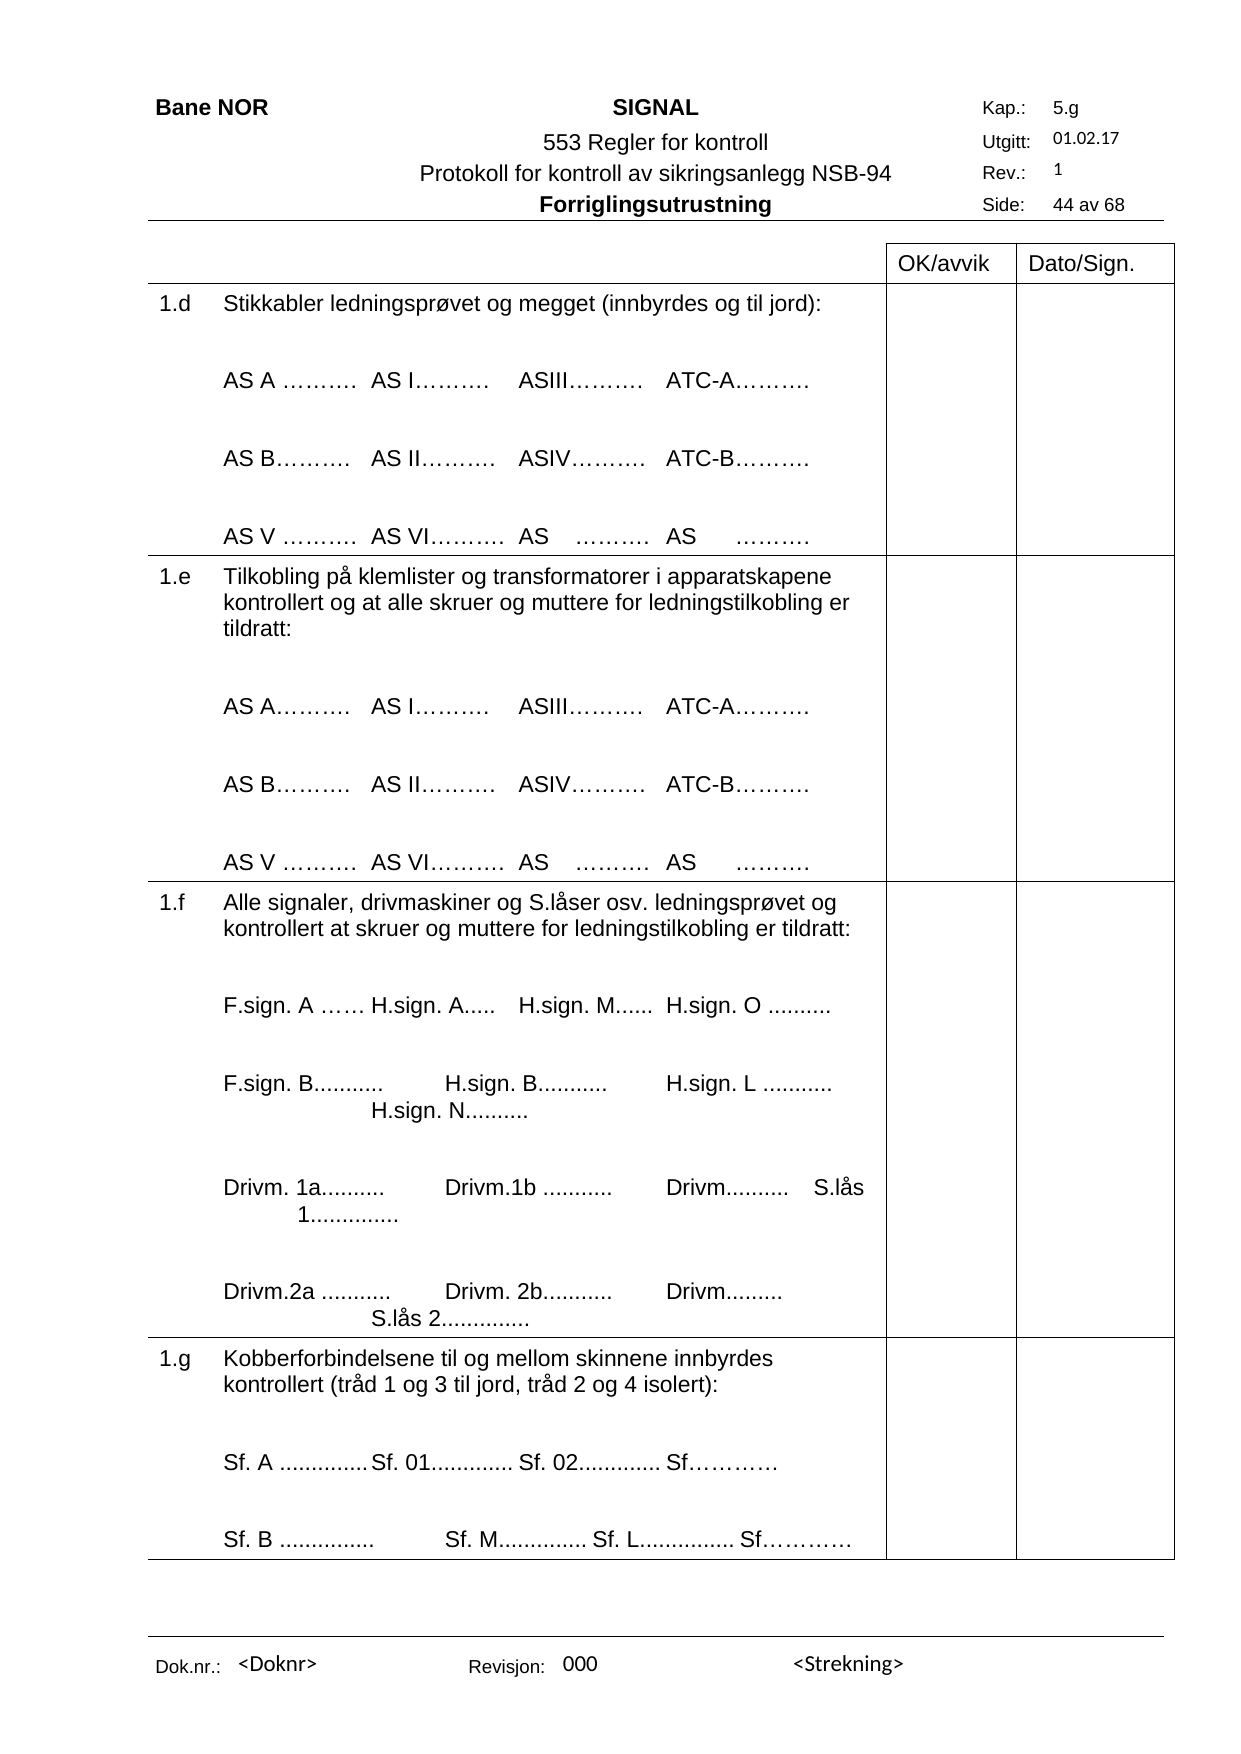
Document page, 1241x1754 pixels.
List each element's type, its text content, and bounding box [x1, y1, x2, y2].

table_cell Stikkabler ledningsprøvet og megget (innbyrdes og til jord): AS A ………. AS I………. ASIII………. ATC-A………. AS B………. AS II………. ASIV………. ATC-B………. AS V ………. AS VI………. AS ………. AS ………. [212, 284, 886, 555]
table_header OK/avvik [887, 244, 1016, 282]
table_header [148, 243, 212, 282]
table_cell [1017, 556, 1174, 881]
table_cell 1.d [148, 284, 212, 555]
table_cell Alle signaler, drivmaskiner og S.låser osv. ledningsprøvet og kontrollert at skruer og muttere for ledningstilkobling er tildratt: F.sign. A …… H.sign. A..... H.sign. M...... H.sign. O .......... F.sign. B........... H.sign. B........... H.sign. L ........... H.sign. N.......... Drivm. 1a.......... Drivm.1b ........... Drivm.......... S.lås 1.............. Drivm.2a ........... Drivm. 2b........... Drivm......... S.lås 2.............. [212, 882, 886, 1337]
table_cell 1.e [148, 556, 212, 881]
table_cell [1017, 882, 1174, 1337]
table_header Dato/Sign. [1017, 244, 1174, 282]
table_cell [1017, 284, 1174, 555]
table_cell Tilkobling på klemlister og transformatorer i apparatskapene kontrollert og at alle skruer og muttere for ledningstilkobling er tildratt: AS A………. AS I………. ASIII………. ATC-A………. AS B………. AS II………. ASIV………. ATC-B………. AS V ………. AS VI………. AS ………. AS ………. [212, 556, 886, 881]
table_cell Kobberforbindelsene til og mellom skinnene innbyrdes kontrollert (tråd 1 og 3 til jord, tråd 2 og 4 isolert): Sf. A .............. Sf. 01............. Sf. 02............. Sf………… Sf. B ............... Sf. M.............. Sf. L............... Sf………… [212, 1338, 886, 1559]
table_cell 1.f [148, 882, 212, 1337]
table_cell [887, 1338, 1016, 1559]
table_cell [887, 556, 1016, 881]
table_cell [887, 284, 1016, 555]
table_cell [1017, 1338, 1174, 1559]
table_cell [887, 882, 1016, 1337]
table_header [212, 243, 886, 282]
table_cell 1.g [148, 1338, 212, 1559]
